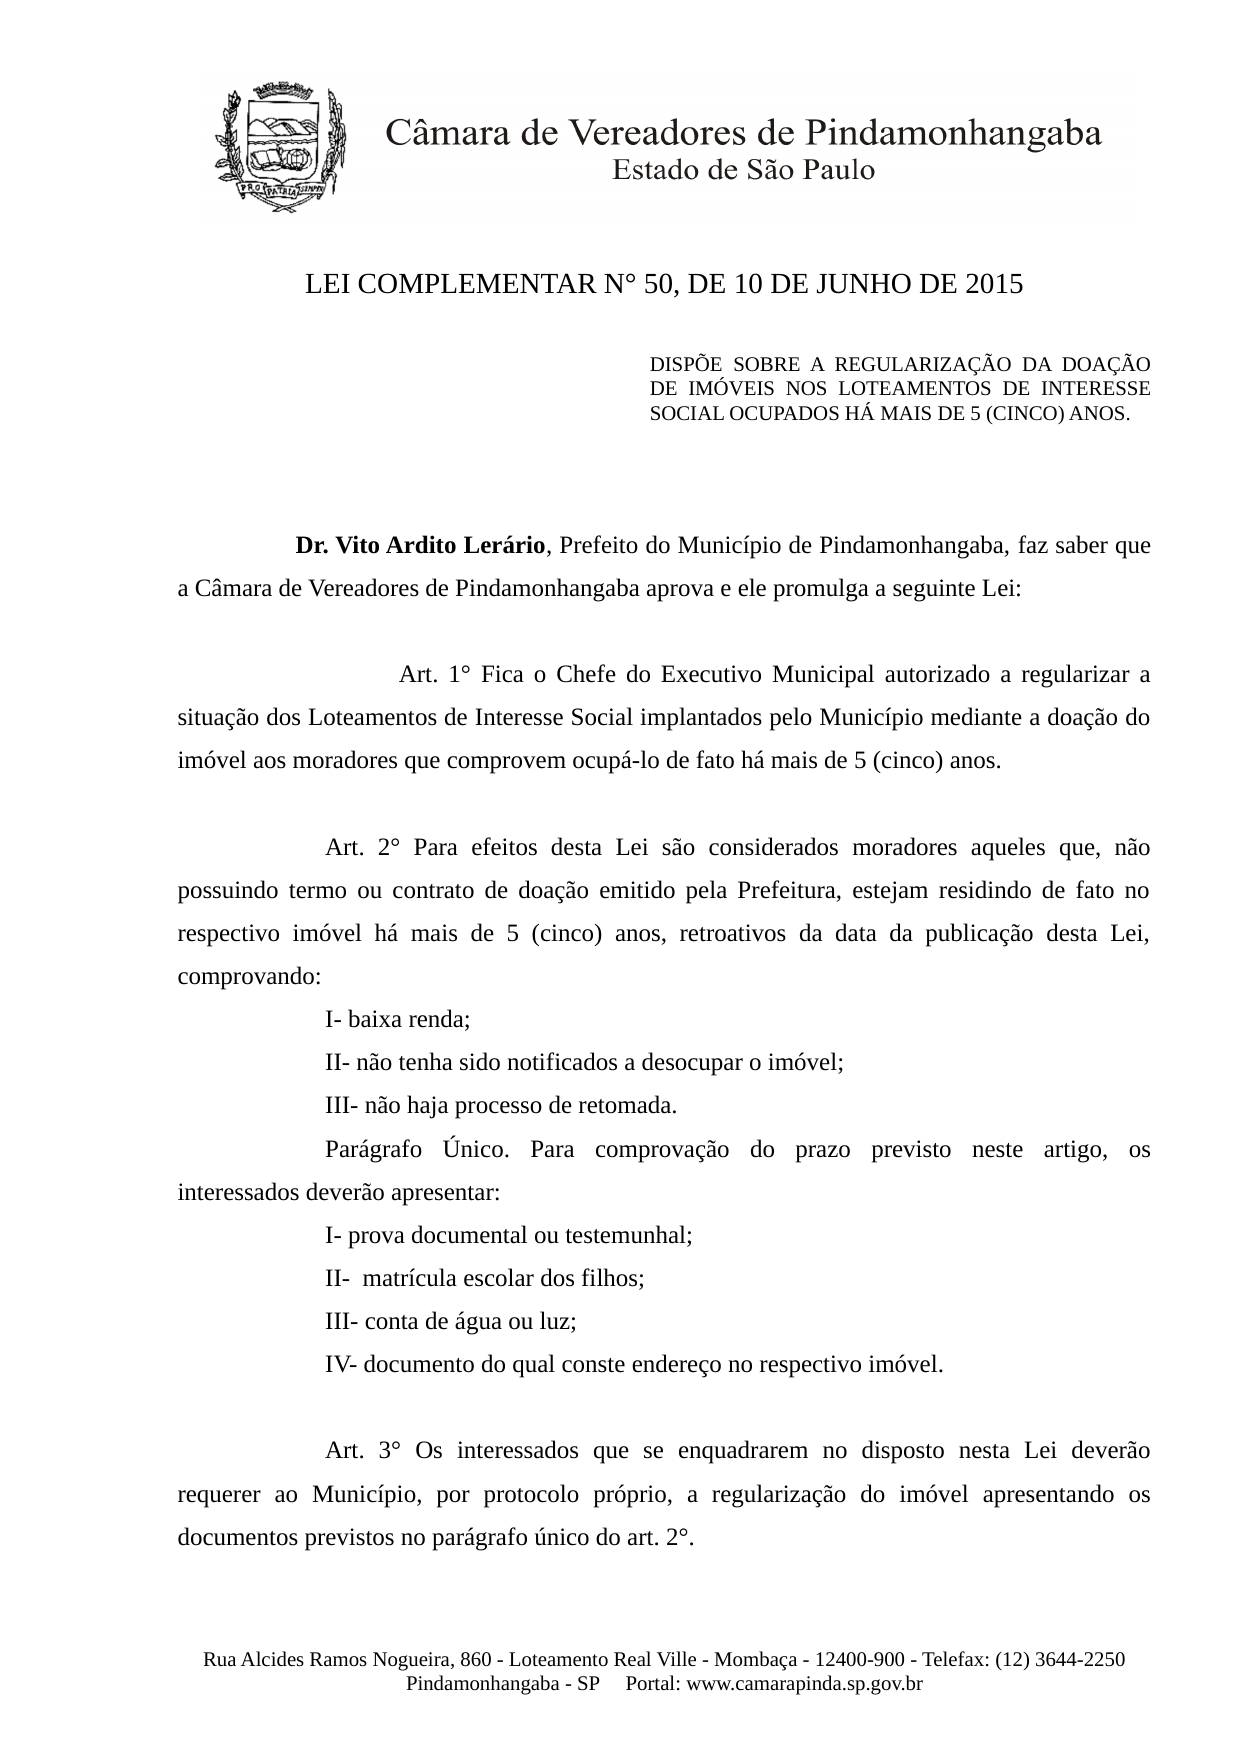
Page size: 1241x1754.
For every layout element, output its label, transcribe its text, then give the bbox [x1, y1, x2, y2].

text Parágrafo Único. Para comprovação do prazo previsto neste artigo, os interessados deverão apresentar: [177, 1134, 1152, 1206]
text II- não tenha sido notificados a desocupar o imóvel; [177, 1047, 1152, 1076]
picture [193, 68, 1135, 228]
text Art. 3° Os interessados que se enquadrarem no disposto nesta Lei deverão requerer ao Município, por protocolo próprio, a regularização do imóvel apresentando os documentos previstos no parágrafo único do art. 2°. [177, 1436, 1152, 1551]
text II- matrícula escolar dos filhos; [177, 1263, 1152, 1292]
text IV- documento do qual conste endereço no respectivo imóvel. [177, 1349, 1152, 1378]
text III- conta de água ou luz; [177, 1306, 1152, 1335]
text LEI COMPLEMENTAR N° 50, de 10 de junho de 2015 [177, 266, 1152, 299]
text I- baixa renda; [177, 1004, 1152, 1033]
text DISPÕE SOBRE A REGULARIZAÇÃO DA DOAÇÃO DE IMÓVEIS NOS LOTEAMENTOS DE INTERESSE SOCIAL OCUPADOS HÁ MAIS DE 5 (CINCO) ANOS. [649, 352, 1152, 424]
text Art. 1° Fica o Chefe do Executivo Municipal autorizado a regularizar a situação dos Loteamentos de Interesse Social implantados pelo Município mediante a doação do imóvel aos moradores que comprovem ocupá-lo de fato há mais de 5 (cinco) anos. [177, 659, 1152, 774]
text I- prova documental ou testemunhal; [177, 1220, 1152, 1249]
text Dr. Vito Ardito Lerário, Prefeito do Município de Pindamonhangaba, faz saber que a Câmara de Vereadores de Pindamonhangaba aprova e ele promulga a seguinte Lei: [177, 530, 1152, 602]
text III- não haja processo de retomada. [177, 1091, 1152, 1119]
text Art. 2° Para efeitos desta Lei são considerados moradores aqueles que, não possuindo termo ou contrato de doação emitido pela Prefeitura, estejam residindo de fato no respectivo imóvel há mais de 5 (cinco) anos, retroativos da data da publicação desta Lei, comprovando: [177, 832, 1152, 990]
